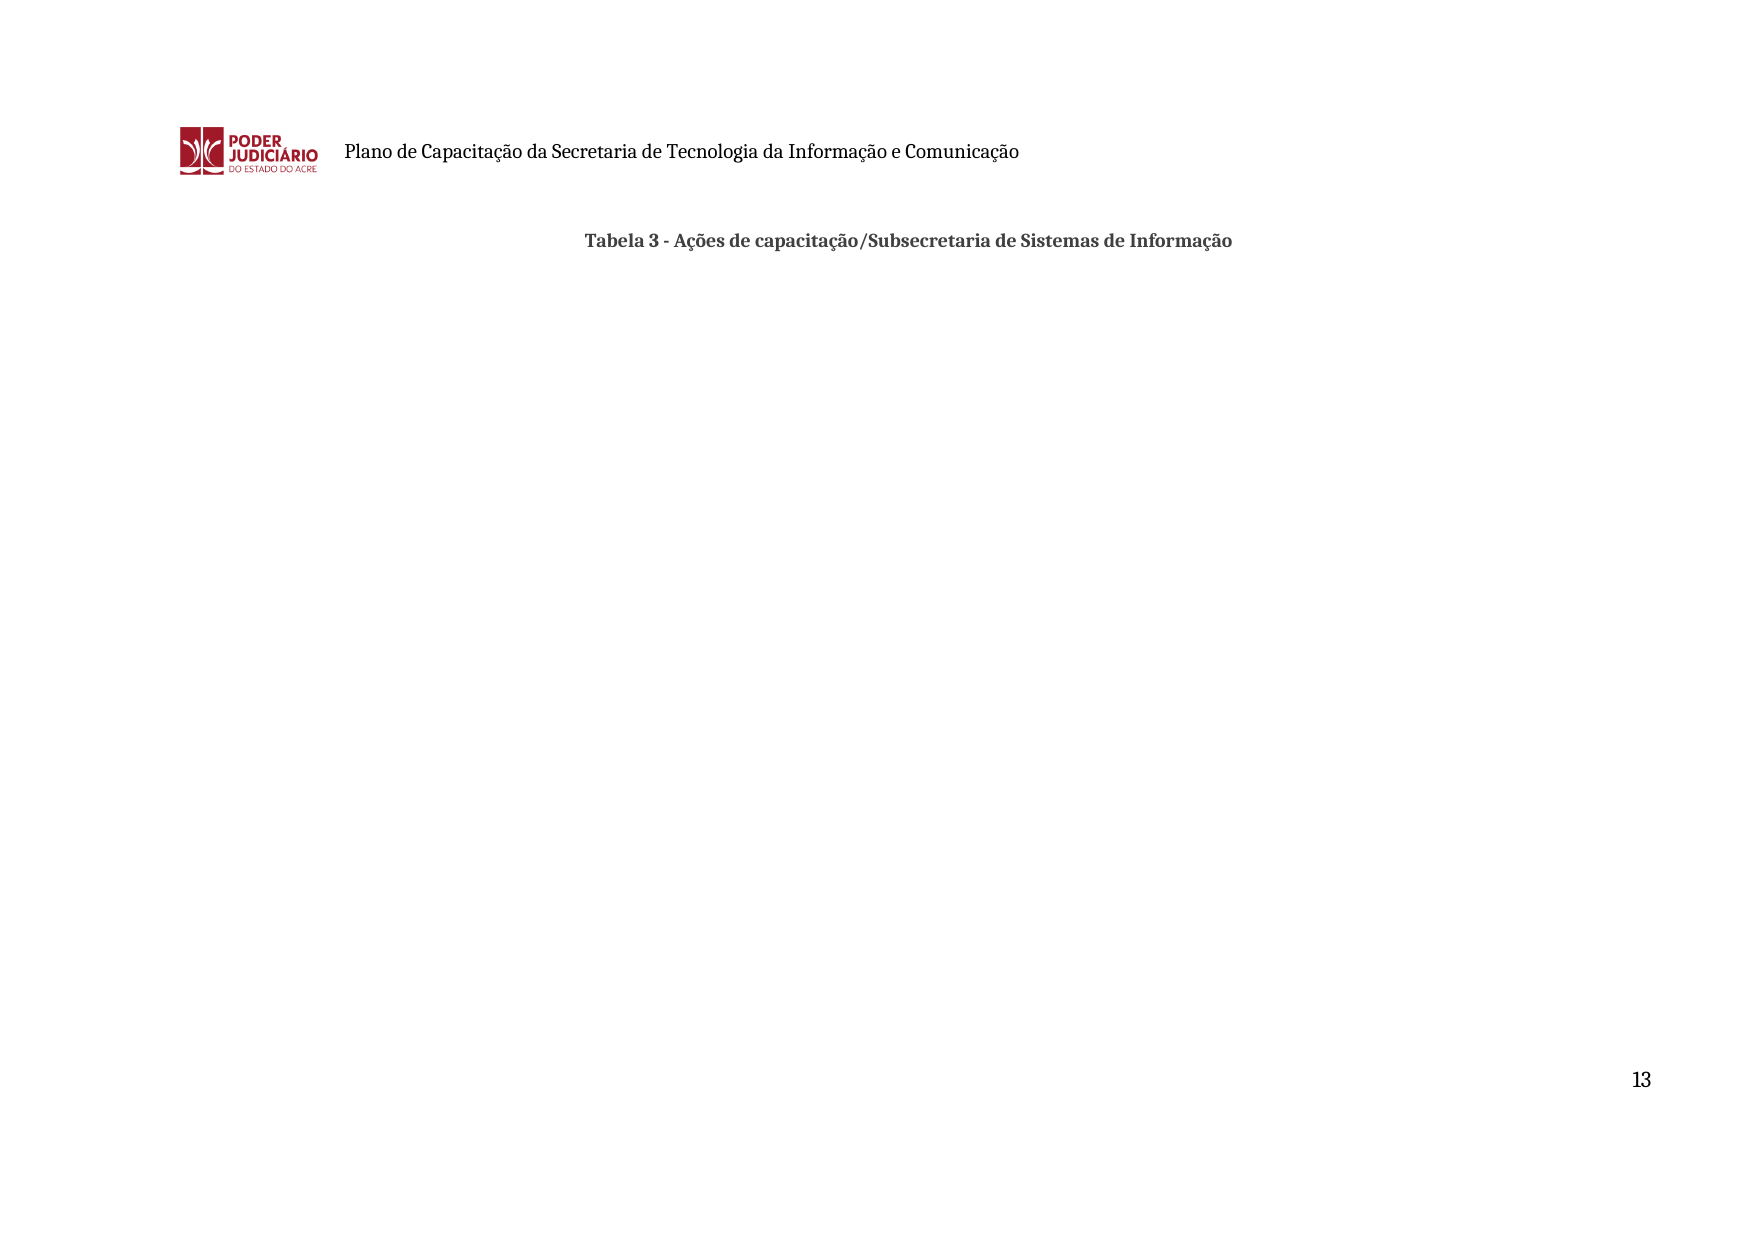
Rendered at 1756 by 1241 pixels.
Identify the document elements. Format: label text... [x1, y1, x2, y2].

picture [177, 123, 321, 179]
text Tabela 3 - Ações de capacitação/Subsecretaria de Sistemas de Informação [167, 230, 1651, 253]
